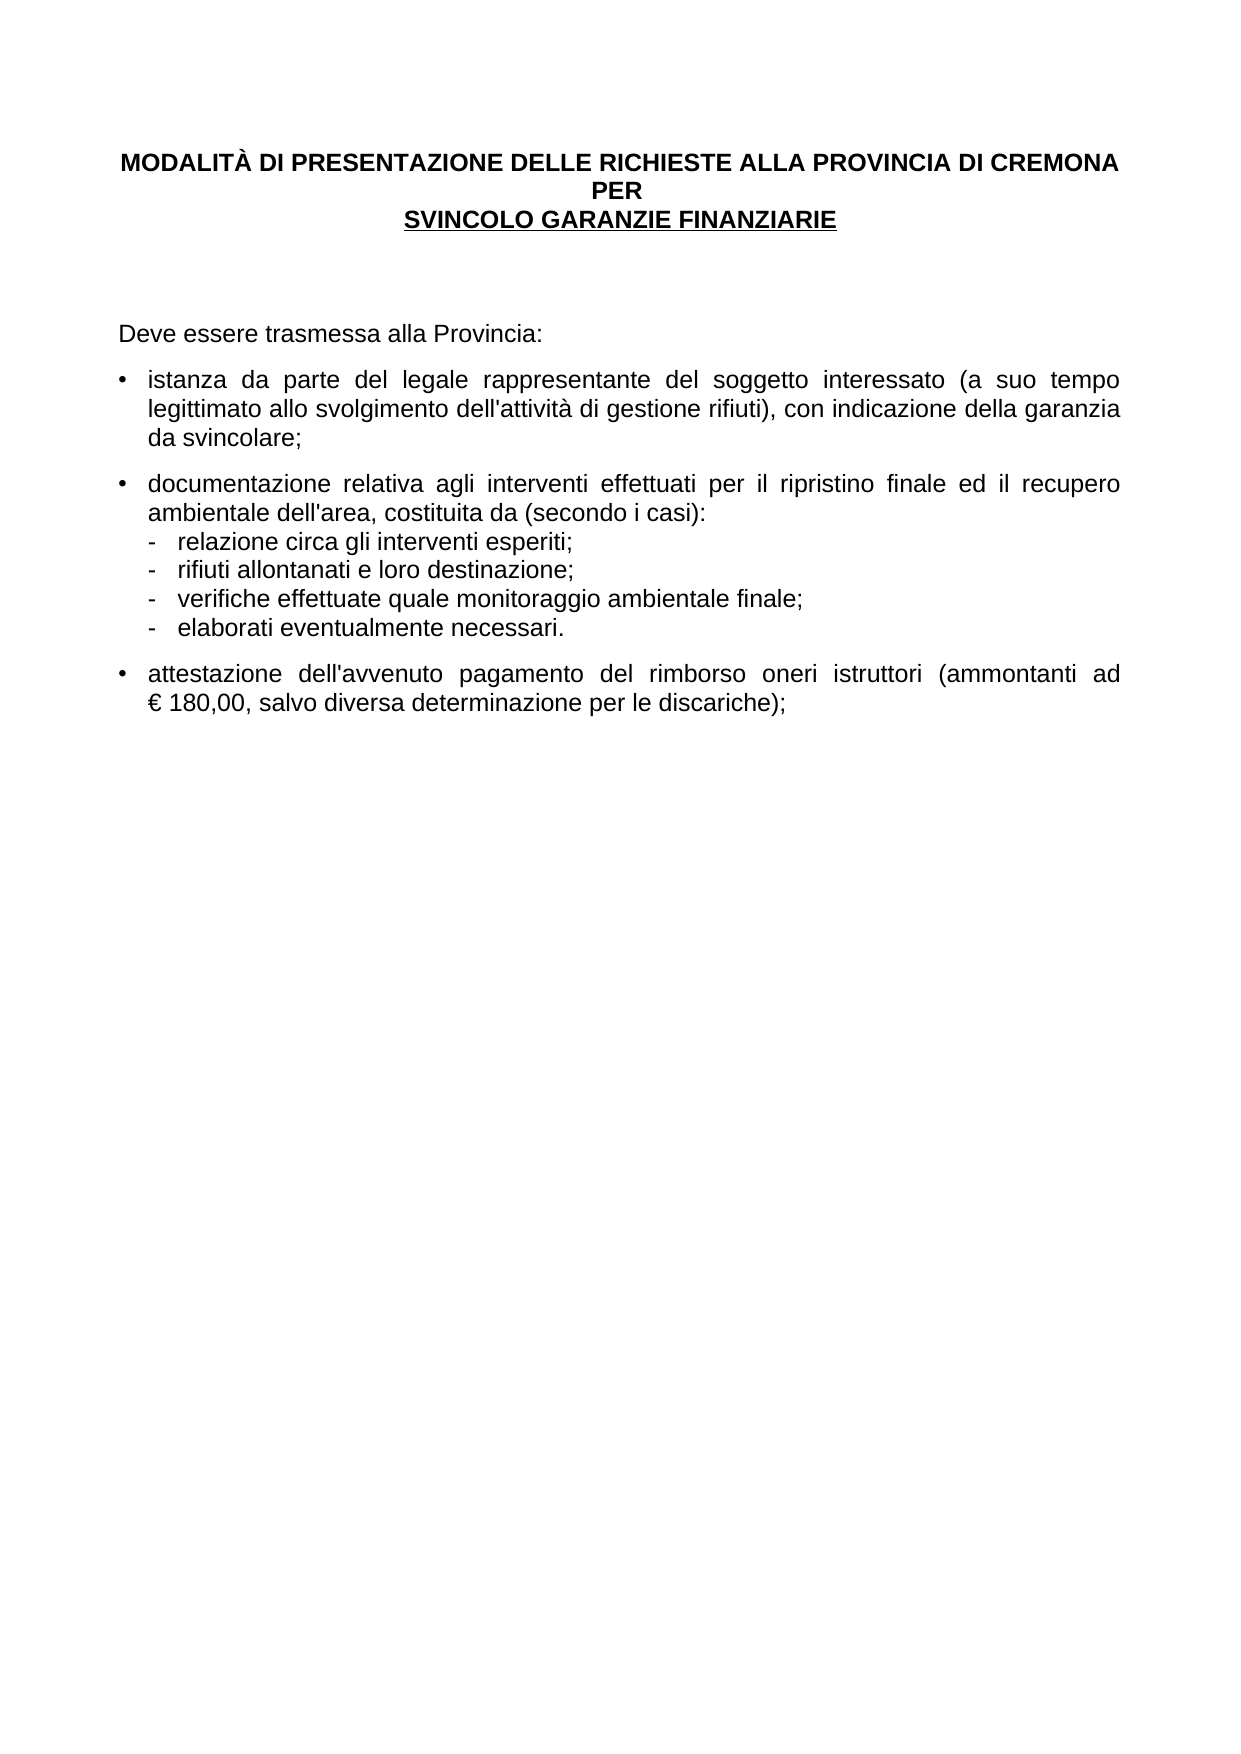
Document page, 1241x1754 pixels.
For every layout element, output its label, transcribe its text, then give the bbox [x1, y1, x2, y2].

list attestazione dell'avvenuto pagamento del rimborso oneri istruttori (ammontanti ad € 180,00, salvo diversa determinazione per le discariche); [118, 659, 1122, 717]
list istanza da parte del legale rappresentante del soggetto interessato (a suo tempo legittimato allo svolgimento dell'attività di gestione rifiuti), con indicazione della garanzia da svincolare; [118, 365, 1122, 451]
list Deve essere trasmessa alla Provincia: [118, 319, 1122, 347]
text - relazione circa gli interventi esperiti; [148, 527, 1122, 556]
text - verifiche effettuate quale monitoraggio ambientale finale; [148, 584, 1122, 613]
text SVINCOLO GARANZIE FINANZIARIE [118, 205, 1122, 234]
text - rifiuti allontanati e loro destinazione; [148, 556, 1122, 584]
text - elaborati eventualmente necessari. [148, 613, 1122, 642]
text MODALITÀ DI PRESENTAZIONE DELLE RICHIESTE ALLA PROVINCIA DI CREMONA PER [118, 148, 1122, 205]
list documentazione relativa agli interventi effettuati per il ripristino finale ed il recupero ambientale dell'area, costituita da (secondo i casi): [118, 469, 1122, 527]
